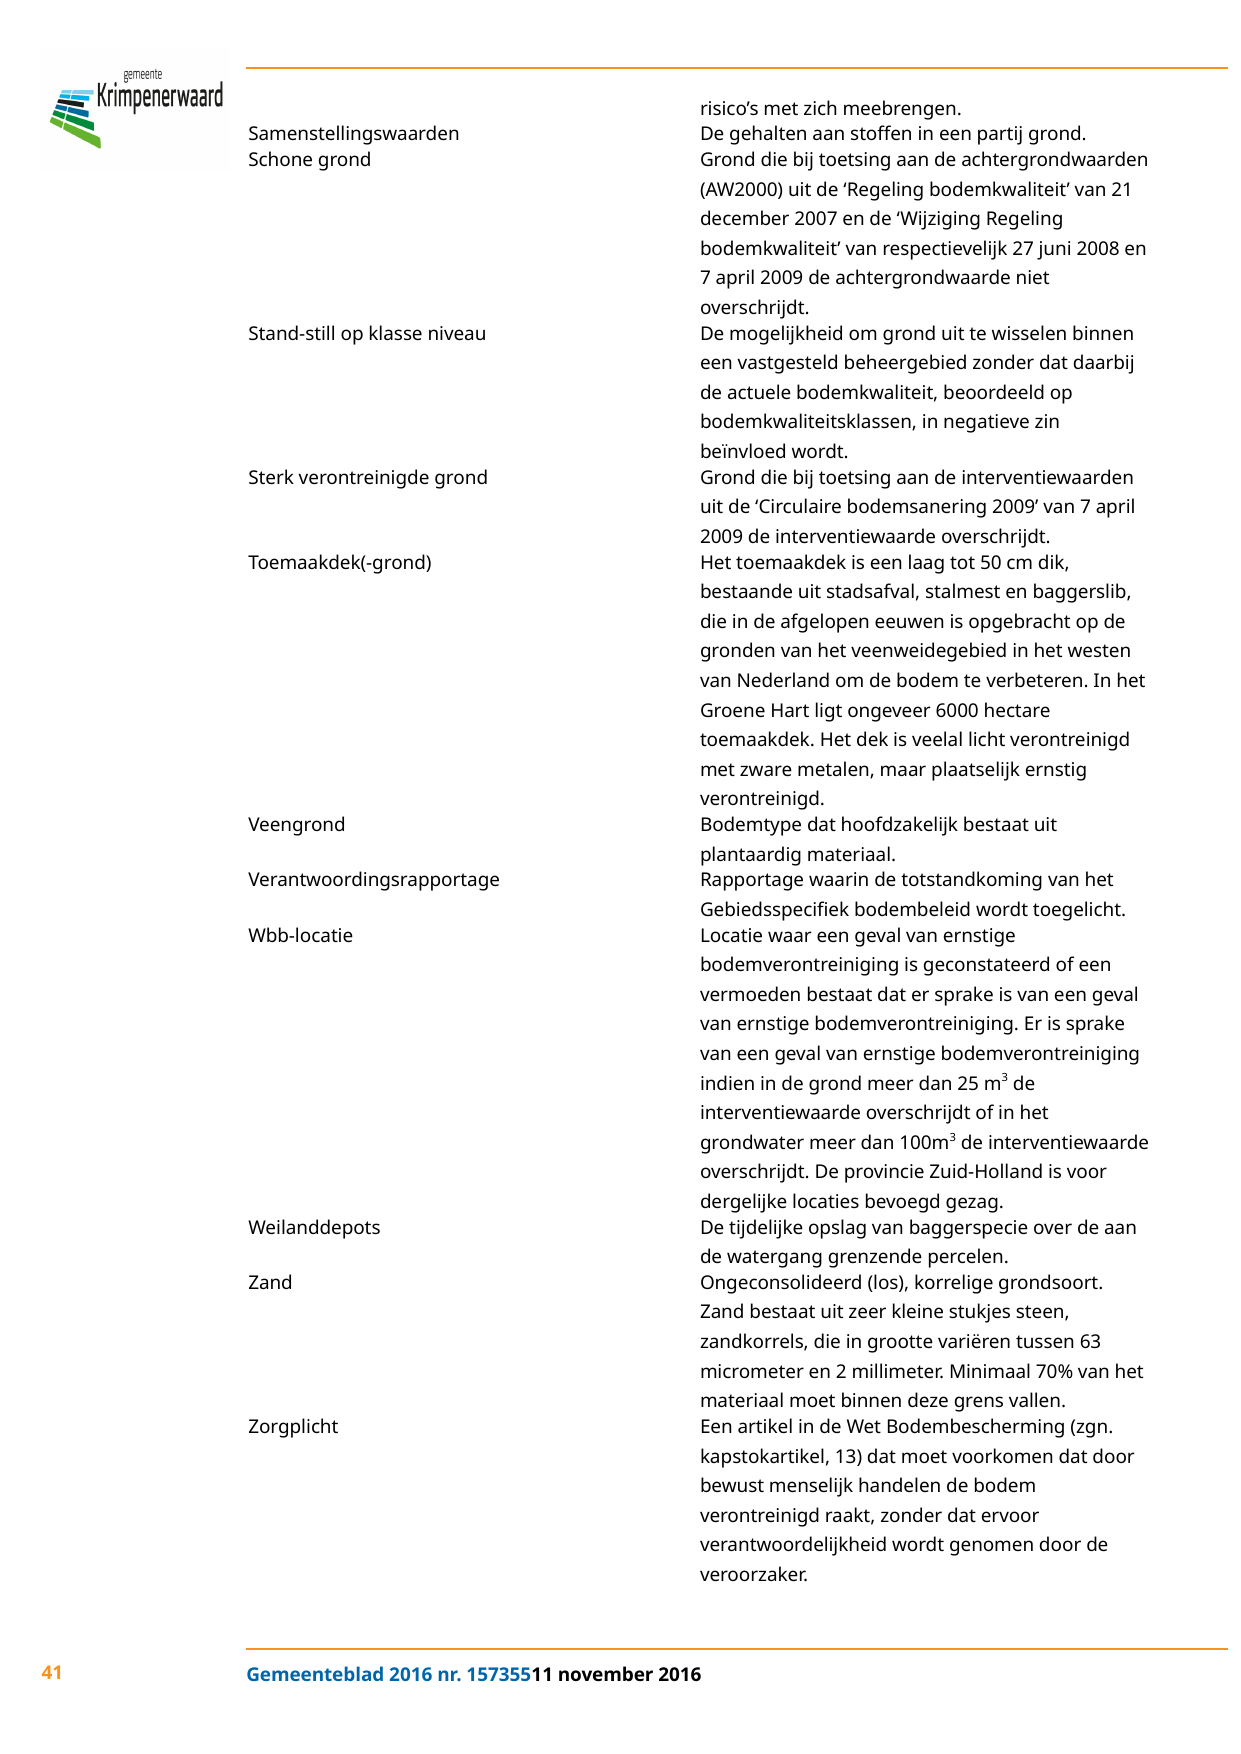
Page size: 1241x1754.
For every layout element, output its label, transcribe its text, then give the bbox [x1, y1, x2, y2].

table_cell Schone grond [248, 146, 700, 320]
table_cell Weilanddepots [248, 1214, 700, 1269]
table_cell Veengrond [248, 811, 700, 867]
table_cell Wbb-locatie [248, 922, 700, 1214]
table_cell Het toemaakdek is een laag tot 50 cm dik, bestaande uit stadsafval, stalmest en baggerslib, die in de afgelopen eeuwen is opgebracht op de gronden van het veenweidegebied in het westen van Nederland om de bodem te verbeteren. In het Groene Hart ligt ongeveer 6000 hectare toemaakdek. Het dek is veelal licht verontreinigd met zware metalen, maar plaatselijk ernstig verontreinigd. [700, 549, 1152, 811]
table_cell De tijdelijke opslag van baggerspecie over de aan de watergang grenzende percelen. [700, 1214, 1152, 1269]
table_cell [248, 95, 700, 121]
table_cell Stand-still op klasse niveau [248, 320, 700, 464]
table_cell Samenstellingswaarden [248, 121, 700, 146]
table_cell risico’s met zich meebrengen. [700, 95, 1152, 121]
table_cell Ongeconsolideerd (los), korrelige grondsoort. Zand bestaat uit zeer kleine stukjes steen, zandkorrels, die in grootte variëren tussen 63 micrometer en 2 millimeter. Minimaal 70% van het materiaal moet binnen deze grens vallen. [700, 1269, 1152, 1413]
table_cell Een artikel in de Wet Bodembescherming (zgn. kapstokartikel, 13) dat moet voorkomen dat door bewust menselijk handelen de bodem verontreinigd raakt, zonder dat ervoor verantwoordelijkheid wordt genomen door de veroorzaker. [700, 1413, 1152, 1587]
table_cell Zorgplicht [248, 1413, 700, 1587]
table_cell De mogelijkheid om grond uit te wisselen binnen een vastgesteld beheergebied zonder dat daarbij de actuele bodemkwaliteit, beoordeeld op bodemkwaliteitsklassen, in negatieve zin beïnvloed wordt. [700, 320, 1152, 464]
table_cell Bodemtype dat hoofdzakelijk bestaat uit plantaardig materiaal. [700, 811, 1152, 867]
table_cell Grond die bij toetsing aan de achtergrondwaarden (AW2000) uit de ‘Regeling bodemkwaliteit’ van 21 december 2007 en de ‘Wijziging Regeling bodemkwaliteit’ van respectievelijk 27 juni 2008 en 7 april 2009 de achtergrondwaarde niet overschrijdt. [700, 146, 1152, 320]
table_cell Rapportage waarin de totstandkoming van het Gebiedsspecifiek bodembeleid wordt toegelicht. [700, 867, 1152, 922]
picture [41, 47, 231, 172]
table_cell Sterk verontreinigde grond [248, 464, 700, 549]
table_cell Zand [248, 1269, 700, 1413]
table_cell Toemaakdek(-grond) [248, 549, 700, 811]
table_cell Locatie waar een geval van ernstige bodemverontreiniging is geconstateerd of een vermoeden bestaat dat er sprake is van een geval van ernstige bodemverontreiniging. Er is sprake van een geval van ernstige bodemverontreiniging indien in de grond meer dan 25 m3 de interventiewaarde overschrijdt of in het grondwater meer dan 100m3 de interventiewaarde overschrijdt. De provincie Zuid-Holland is voor dergelijke locaties bevoegd gezag. [700, 922, 1152, 1214]
table_cell Verantwoordingsrapportage [248, 867, 700, 922]
table_cell Grond die bij toetsing aan de interventiewaarden uit de ‘Circulaire bodemsanering 2009’ van 7 april 2009 de interventiewaarde overschrijdt. [700, 464, 1152, 549]
table_cell De gehalten aan stoffen in een partij grond. [700, 121, 1152, 146]
